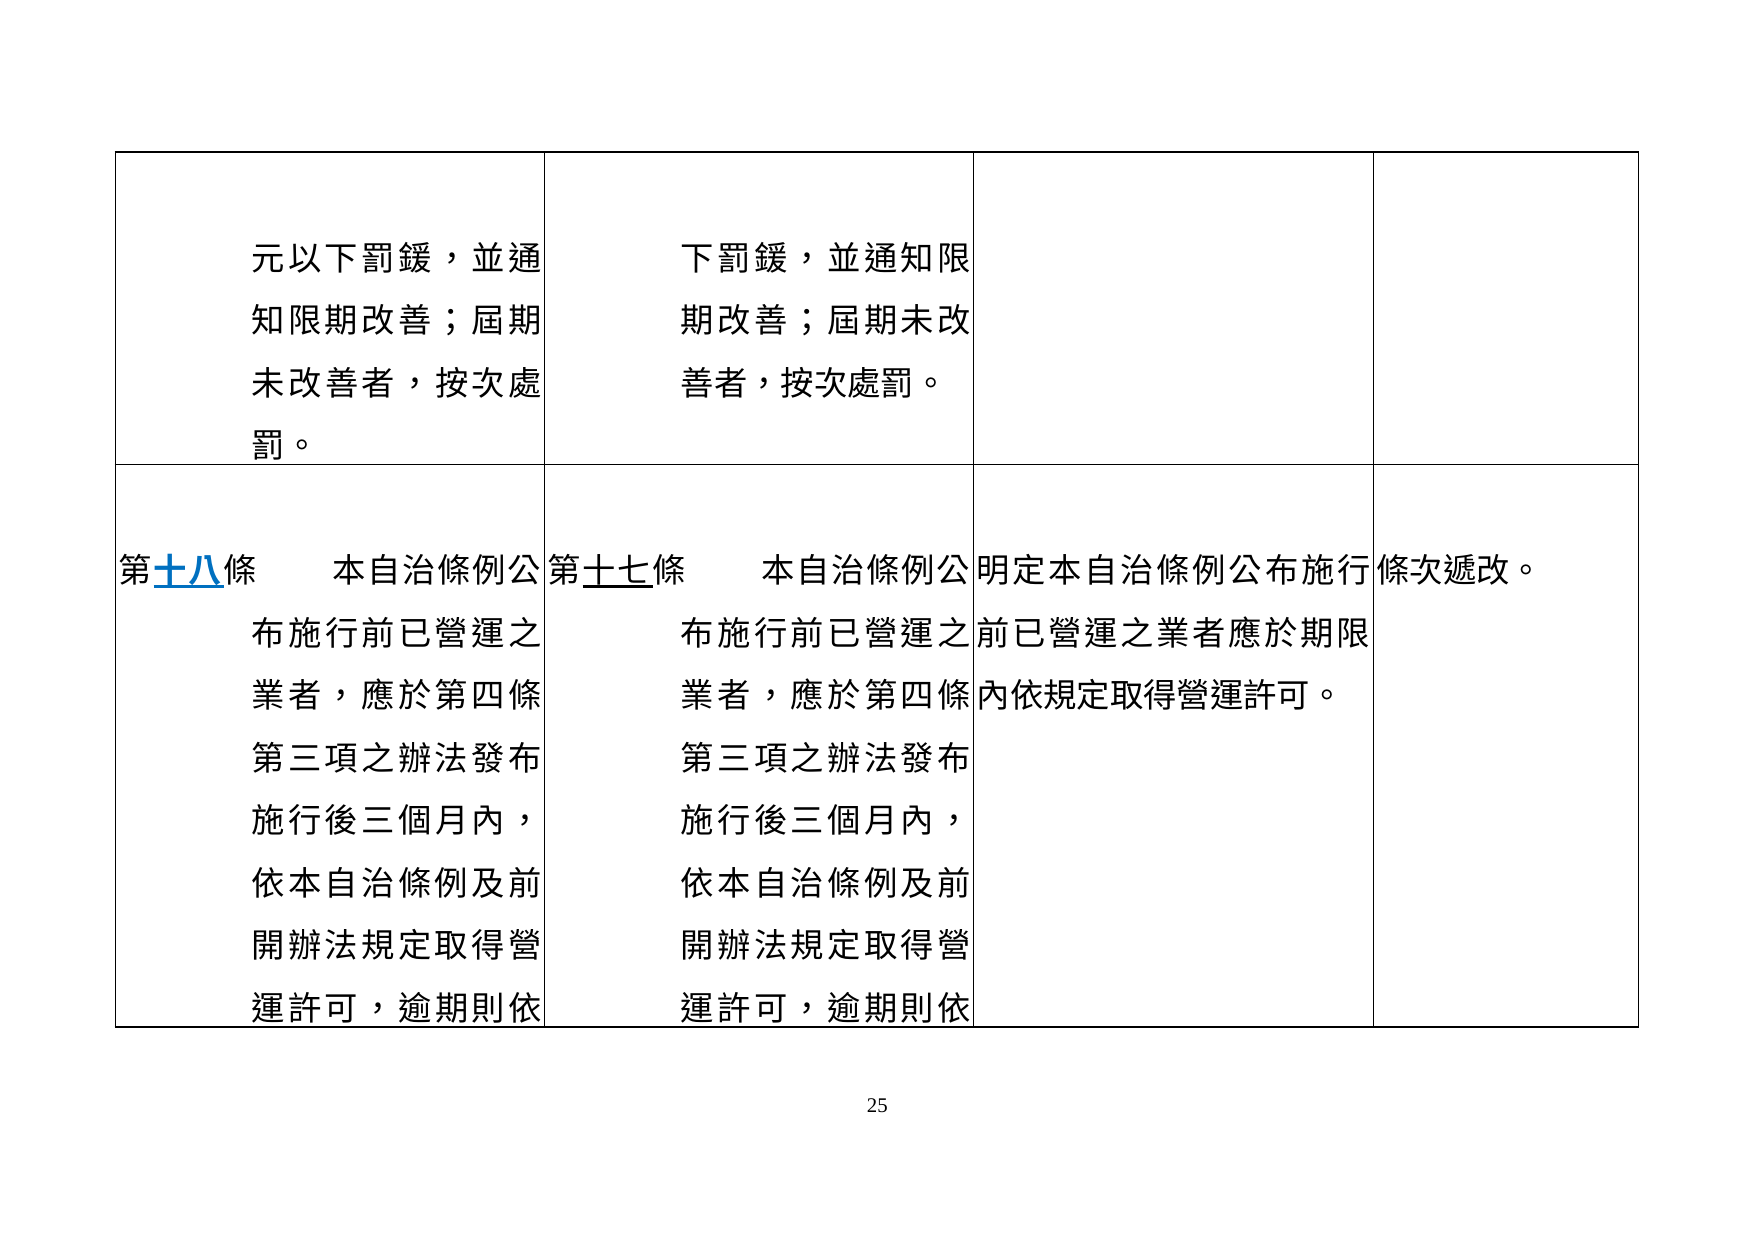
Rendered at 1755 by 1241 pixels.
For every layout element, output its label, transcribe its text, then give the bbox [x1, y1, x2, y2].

table_cell 元以下罰鍰，並通知限期改善；屆期未改善者，按次處罰。 [116, 153, 544, 464]
table_cell [1374, 153, 1638, 464]
table_cell 明定本自治條例公布施行前已營運之業者應於期限內依規定取得營運許可。 [974, 465, 1373, 1026]
table_cell 第十七條 本自治條例公布施行前已營運之業者，應於第四條第三項之辦法發布施行後三個月內，依本自治條例及前開辦法規定取得營運許可，逾期則依 [545, 465, 973, 1026]
table_cell 下罰鍰，並通知限期改善；屆期未改善者，按次處罰。 [545, 153, 973, 464]
table_cell 條次遞改。 [1374, 465, 1638, 1026]
table_cell 第十八條 本自治條例公布施行前已營運之業者，應於第四條第三項之辦法發布施行後三個月內，依本自治條例及前開辦法規定取得營運許可，逾期則依 [116, 465, 544, 1026]
table_cell [974, 153, 1373, 464]
